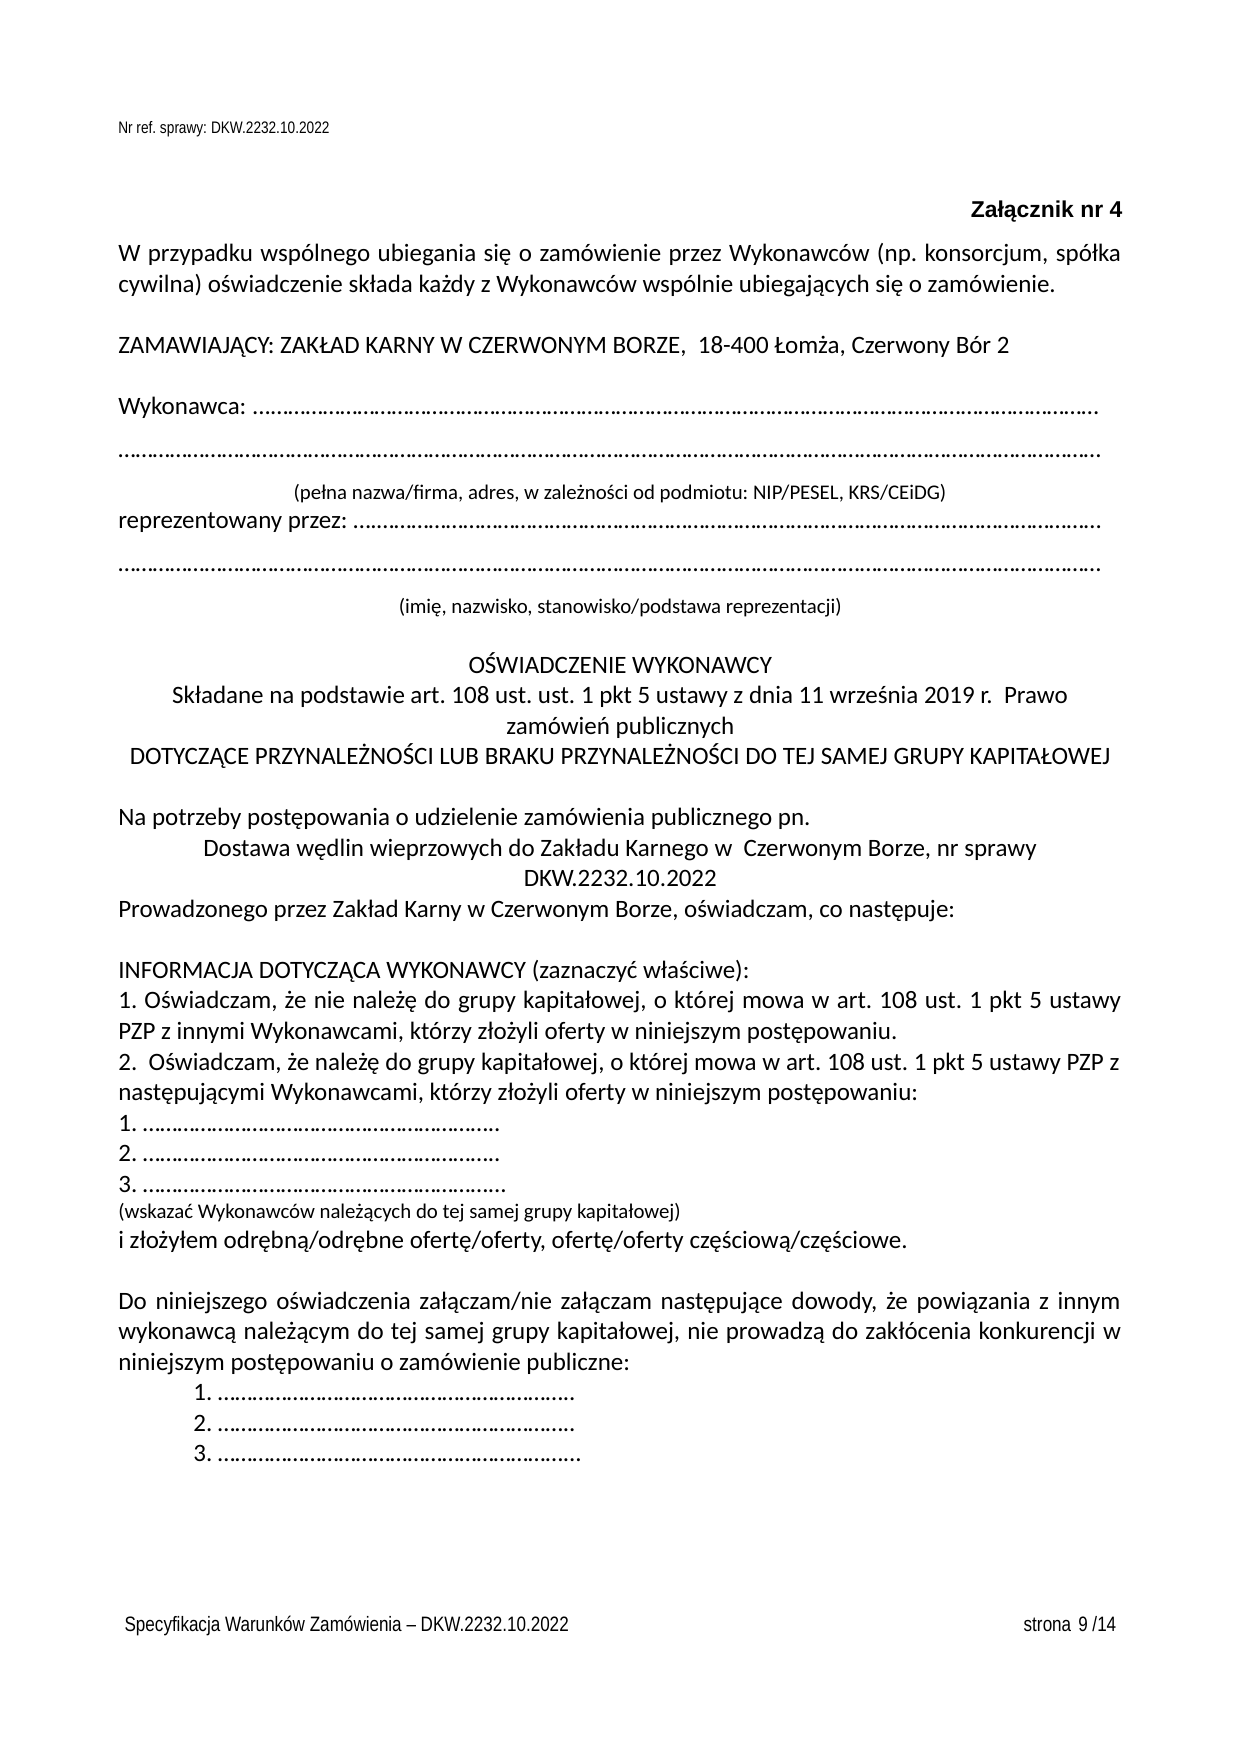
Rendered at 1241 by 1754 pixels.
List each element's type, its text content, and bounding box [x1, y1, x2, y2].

list 1. …………………………………………………….. [193, 1376, 1122, 1407]
text reprezentowany przez: ….……………………………………………………………………………………………………………… [118, 504, 1122, 535]
text Wykonawca: ...……………………………………………………………………………………………………………………………… [118, 390, 1122, 421]
list 1. …………………………………………………….. [118, 1107, 1122, 1137]
list 2. …………………………………………………….. [118, 1137, 1122, 1168]
list (wskazać Wykonawców należących do tej samej grupy kapitałowej) [118, 1198, 1122, 1224]
text Składane na podstawie art. 108 ust. ust. 1 pkt 5 ustawy z dnia 11 września 2019 r. Prawo zamówień publicznych [118, 679, 1122, 741]
text ……………………………………………………………………………………………………………………………………………………… [118, 547, 1122, 578]
text (imię, nazwisko, stanowisko/podstawa reprezentacji) [118, 593, 1122, 618]
list 2. …………………………………………………….. [193, 1407, 1122, 1437]
text (pełna nazwa/firma, adres, w zależności od podmiotu: NIP/PESEL, KRS/CEiDG) [118, 479, 1122, 504]
text INFORMACJA DOTYCZĄCA WYKONAWCY (zaznaczyć właściwe): [118, 954, 1122, 985]
text Prowadzonego przez Zakład Karny w Czerwonym Borze, oświadczam, co następuje: [118, 893, 1122, 924]
text ZAMAWIAJĄCY: ZAKŁAD KARNY W CZERWONYM BORZE, 18-400 Łomża, Czerwony Bór 2 [118, 329, 1122, 359]
list i złożyłem odrębną/odrębne ofertę/oferty, ofertę/oferty częściową/częściowe. [118, 1224, 1122, 1254]
list 3. ……………………………………………………... [118, 1168, 1122, 1198]
text Na potrzeby postępowania o udzielenie zamówienia publicznego pn. [118, 802, 1122, 832]
text OŚWIADCZENIE WYKONAWCY [118, 649, 1122, 679]
text Załącznik nr 4 [118, 189, 1122, 225]
text W przypadku wspólnego ubiegania się o zamówienie przez Wykonawców (np. konsorcjum, spółka cywilna) oświadczenie składa każdy z Wykonawców wspólnie ubiegających się o zamówienie. [118, 237, 1122, 298]
list 1. Oświadczam, że nie należę do grupy kapitałowej, o której mowa w art. 108 ust. 1 pkt 5 ustawy PZP z innymi Wykonawcami, którzy złożyli oferty w niniejszym postępowaniu. [118, 985, 1122, 1046]
list 2. Oświadczam, że należę do grupy kapitałowej, o której mowa w art. 108 ust. 1 pkt 5 ustawy PZP z następującymi Wykonawcami, którzy złożyli oferty w niniejszym postępowaniu: [118, 1046, 1122, 1107]
text ……………………………………………………………………………………………………………………………………………………… [118, 433, 1122, 464]
text DOTYCZĄCE PRZYNALEŻNOŚCI LUB BRAKU PRZYNALEŻNOŚCI DO TEJ SAMEJ GRUPY KAPITAŁOWEJ [118, 741, 1122, 771]
text Dostawa wędlin wieprzowych do Zakładu Karnego w Czerwonym Borze, nr sprawy DKW.2232.10.2022 [118, 832, 1122, 893]
list 3. ……………………………………………………... [193, 1437, 1122, 1468]
text Do niniejszego oświadczenia załączam/nie załączam następujące dowody, że powiązania z innym wykonawcą należącym do tej samej grupy kapitałowej, nie prowadzą do zakłócenia konkurencji w niniejszym postępowaniu o zamówienie publiczne: [118, 1285, 1122, 1376]
